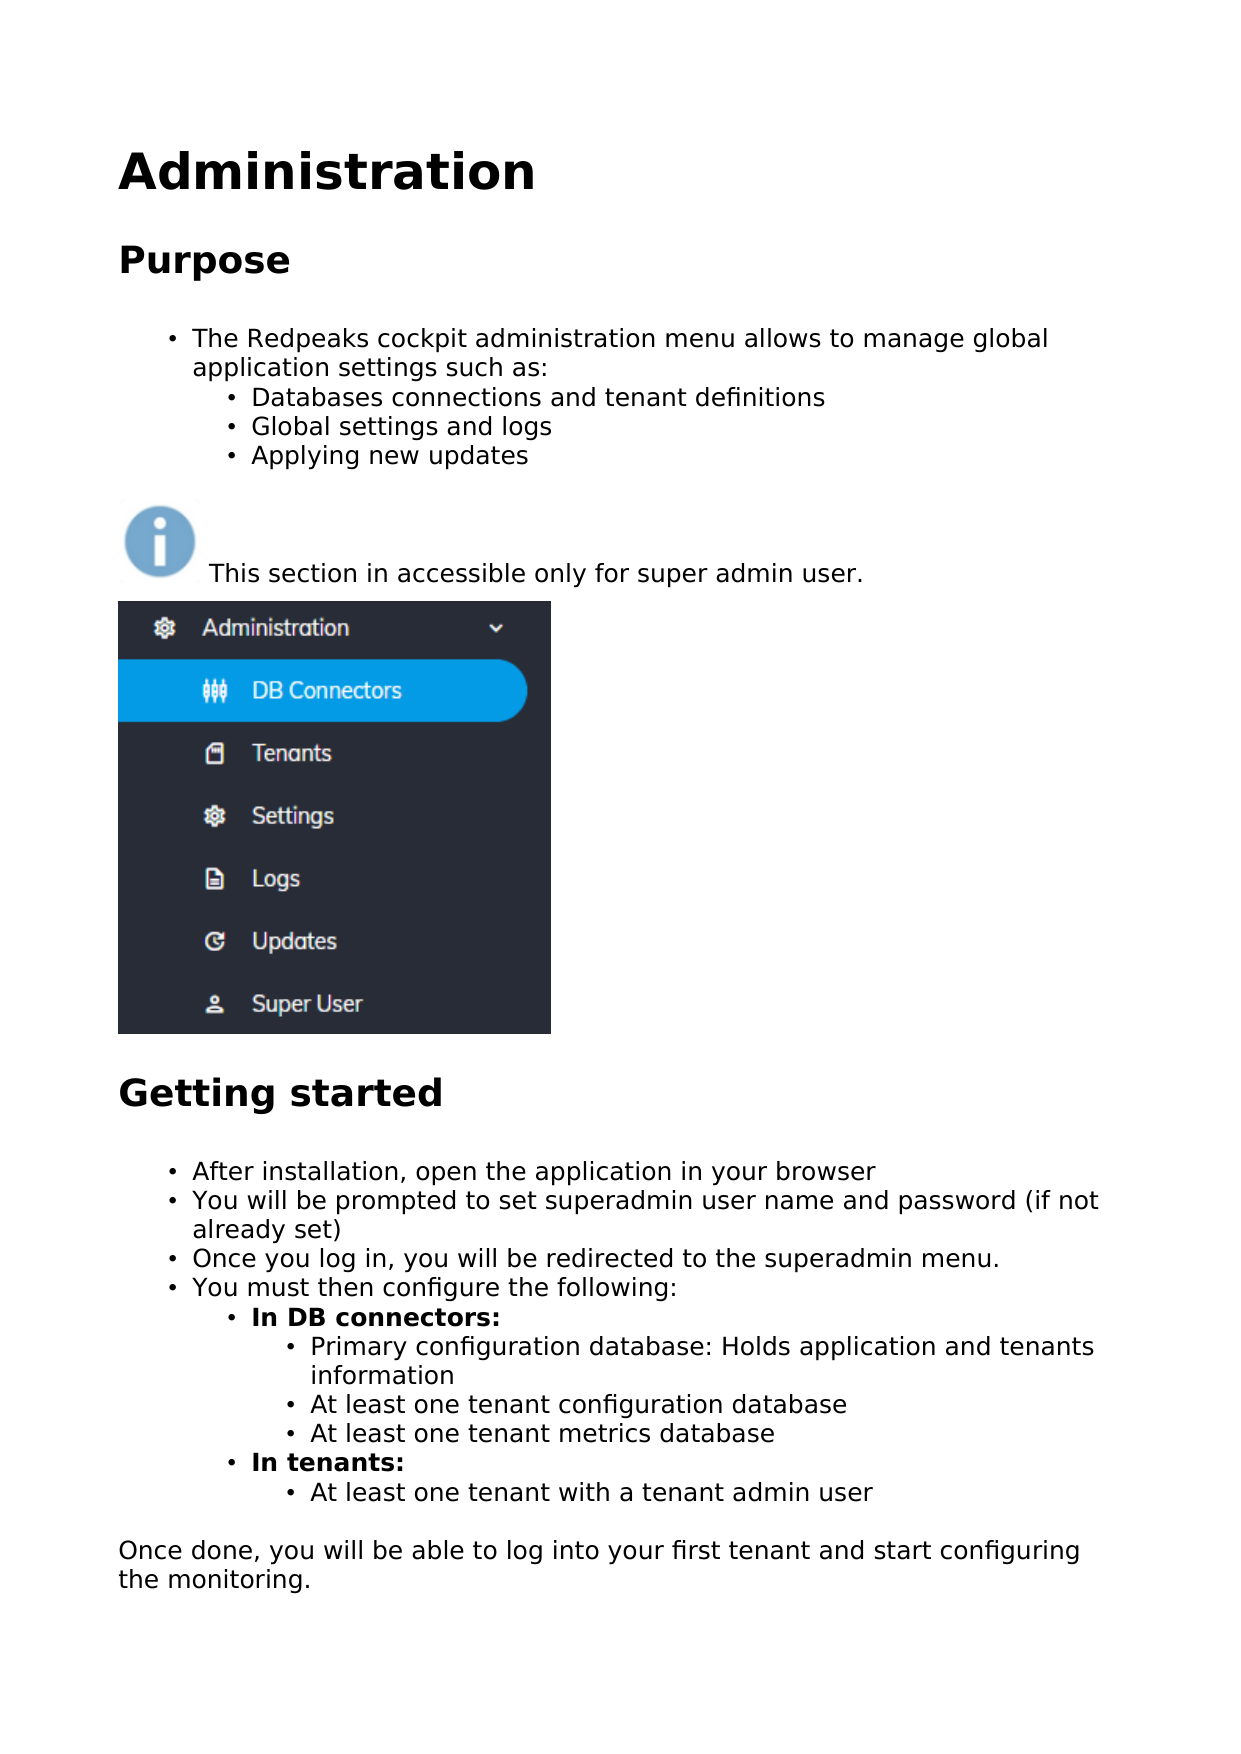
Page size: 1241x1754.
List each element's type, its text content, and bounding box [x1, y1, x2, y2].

list Global settings and logs [236, 412, 1122, 441]
picture [304, 686, 327, 698]
picture [373, 686, 402, 698]
picture [270, 682, 283, 698]
list Databases connections and tenant definitions [236, 383, 1122, 412]
list The Redpeaks cockpit administration menu allows to manage global application settings such as: [177, 324, 1122, 383]
subtitle Getting started [118, 1071, 1122, 1115]
list You must then configure the following: [177, 1274, 1122, 1303]
picture [290, 682, 303, 698]
list Applying new updates [236, 441, 1122, 470]
picture [330, 683, 370, 698]
picture [118, 601, 551, 1034]
picture [118, 499, 201, 583]
text This section in accessible only for super admin user. [118, 500, 1122, 588]
list At least one tenant with a tenant admin user [295, 1478, 1122, 1507]
list Primary configuration database: Holds application and tenants information [295, 1332, 1122, 1390]
list In tenants: [236, 1449, 1122, 1478]
subtitle Administration [118, 143, 1122, 201]
subtitle Purpose [118, 239, 1122, 282]
picture [254, 682, 267, 698]
text Once done, you will be able to log into your first tenant and start configuring the monitoring. [118, 1536, 1122, 1595]
list After installation, open the application in your browser [177, 1157, 1122, 1186]
list In DB connectors: [236, 1303, 1122, 1332]
list Once you log in, you will be redirected to the superadmin menu. [177, 1244, 1122, 1274]
picture [204, 679, 227, 703]
list You will be prompted to set superadmin user name and password (if not already set) [177, 1186, 1122, 1244]
list At least one tenant configuration database [295, 1390, 1122, 1419]
list At least one tenant metrics database [295, 1419, 1122, 1449]
